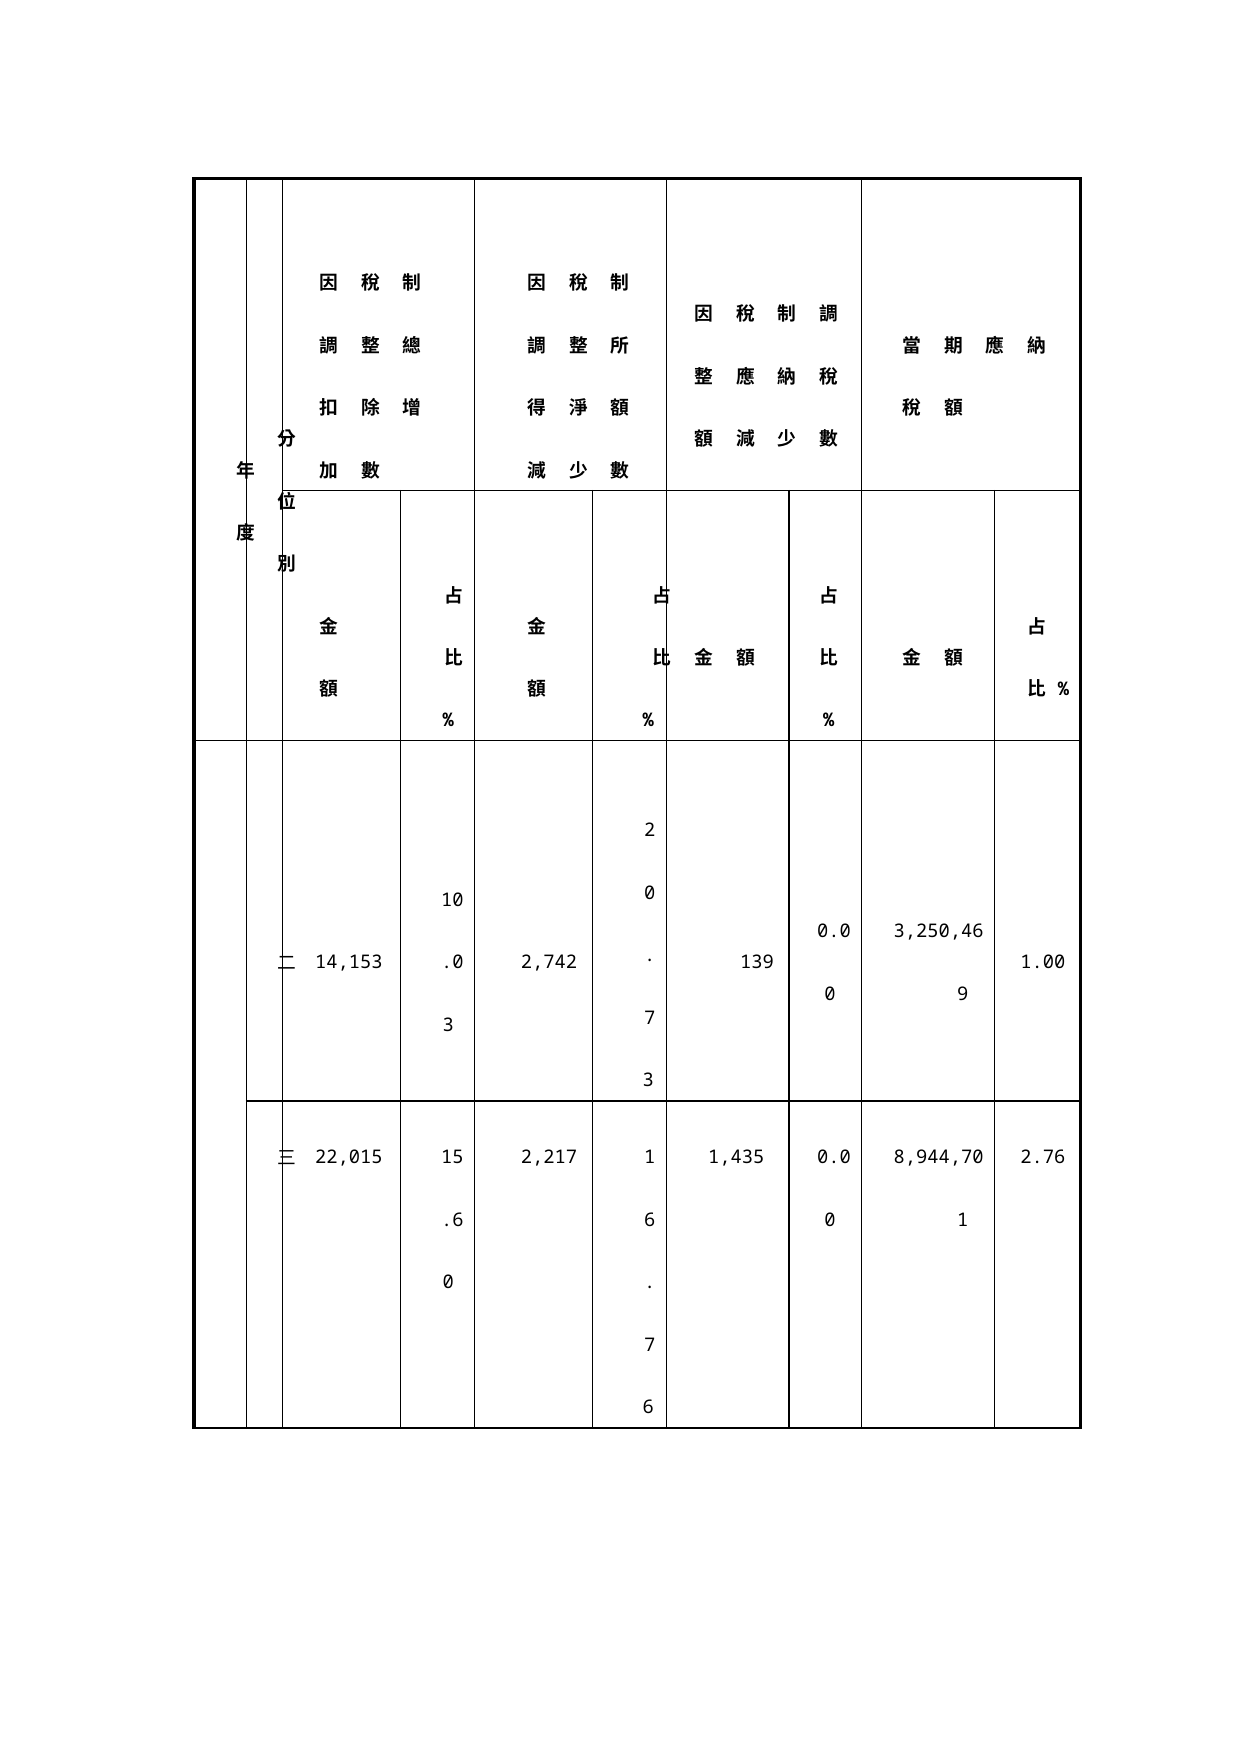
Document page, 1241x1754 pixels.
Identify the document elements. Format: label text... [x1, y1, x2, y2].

table_cell 金額 [667, 491, 788, 740]
table_cell [196, 741, 246, 1427]
table_cell 16.76 [593, 1102, 666, 1427]
table_header 分位別 [247, 180, 282, 740]
table_cell 22,015 [283, 1102, 400, 1427]
table_cell 三 [247, 1102, 282, 1427]
table_cell 8,944,701 [862, 1102, 994, 1427]
table_cell 1.00 [995, 741, 1079, 1100]
table_cell 金額 [283, 491, 400, 740]
table_header 因稅制調整所得淨額減少數 [475, 180, 666, 490]
table_cell 金額 [475, 491, 592, 740]
table_header 因稅制調整應納稅額減少數 [667, 180, 861, 490]
table_cell 2,217 [475, 1102, 592, 1427]
table_cell 0.00 [790, 741, 861, 1100]
table_cell 占比% [593, 491, 666, 740]
table_cell 14,153 [283, 741, 400, 1100]
table_cell 15.60 [401, 1102, 474, 1427]
table_cell 占比% [401, 491, 474, 740]
table_cell 2.76 [995, 1102, 1079, 1427]
table_cell 20.73 [593, 741, 666, 1100]
table_cell 二 [247, 741, 282, 1100]
table_cell 占比% [995, 491, 1079, 740]
table_cell 10.03 [401, 741, 474, 1100]
table_cell 金額 [862, 491, 994, 740]
table_cell 3,250,469 [862, 741, 994, 1100]
table_cell 0.00 [790, 1102, 861, 1427]
table_header 年度 [196, 180, 246, 740]
table_cell 1,435 [667, 1102, 788, 1427]
table_cell 占比% [790, 491, 861, 740]
table_header 當期應納稅額 [862, 180, 1079, 490]
table_cell 139 [667, 741, 788, 1100]
table_header 因稅制調整總扣除增加數 [283, 180, 474, 490]
table_cell 2,742 [475, 741, 592, 1100]
